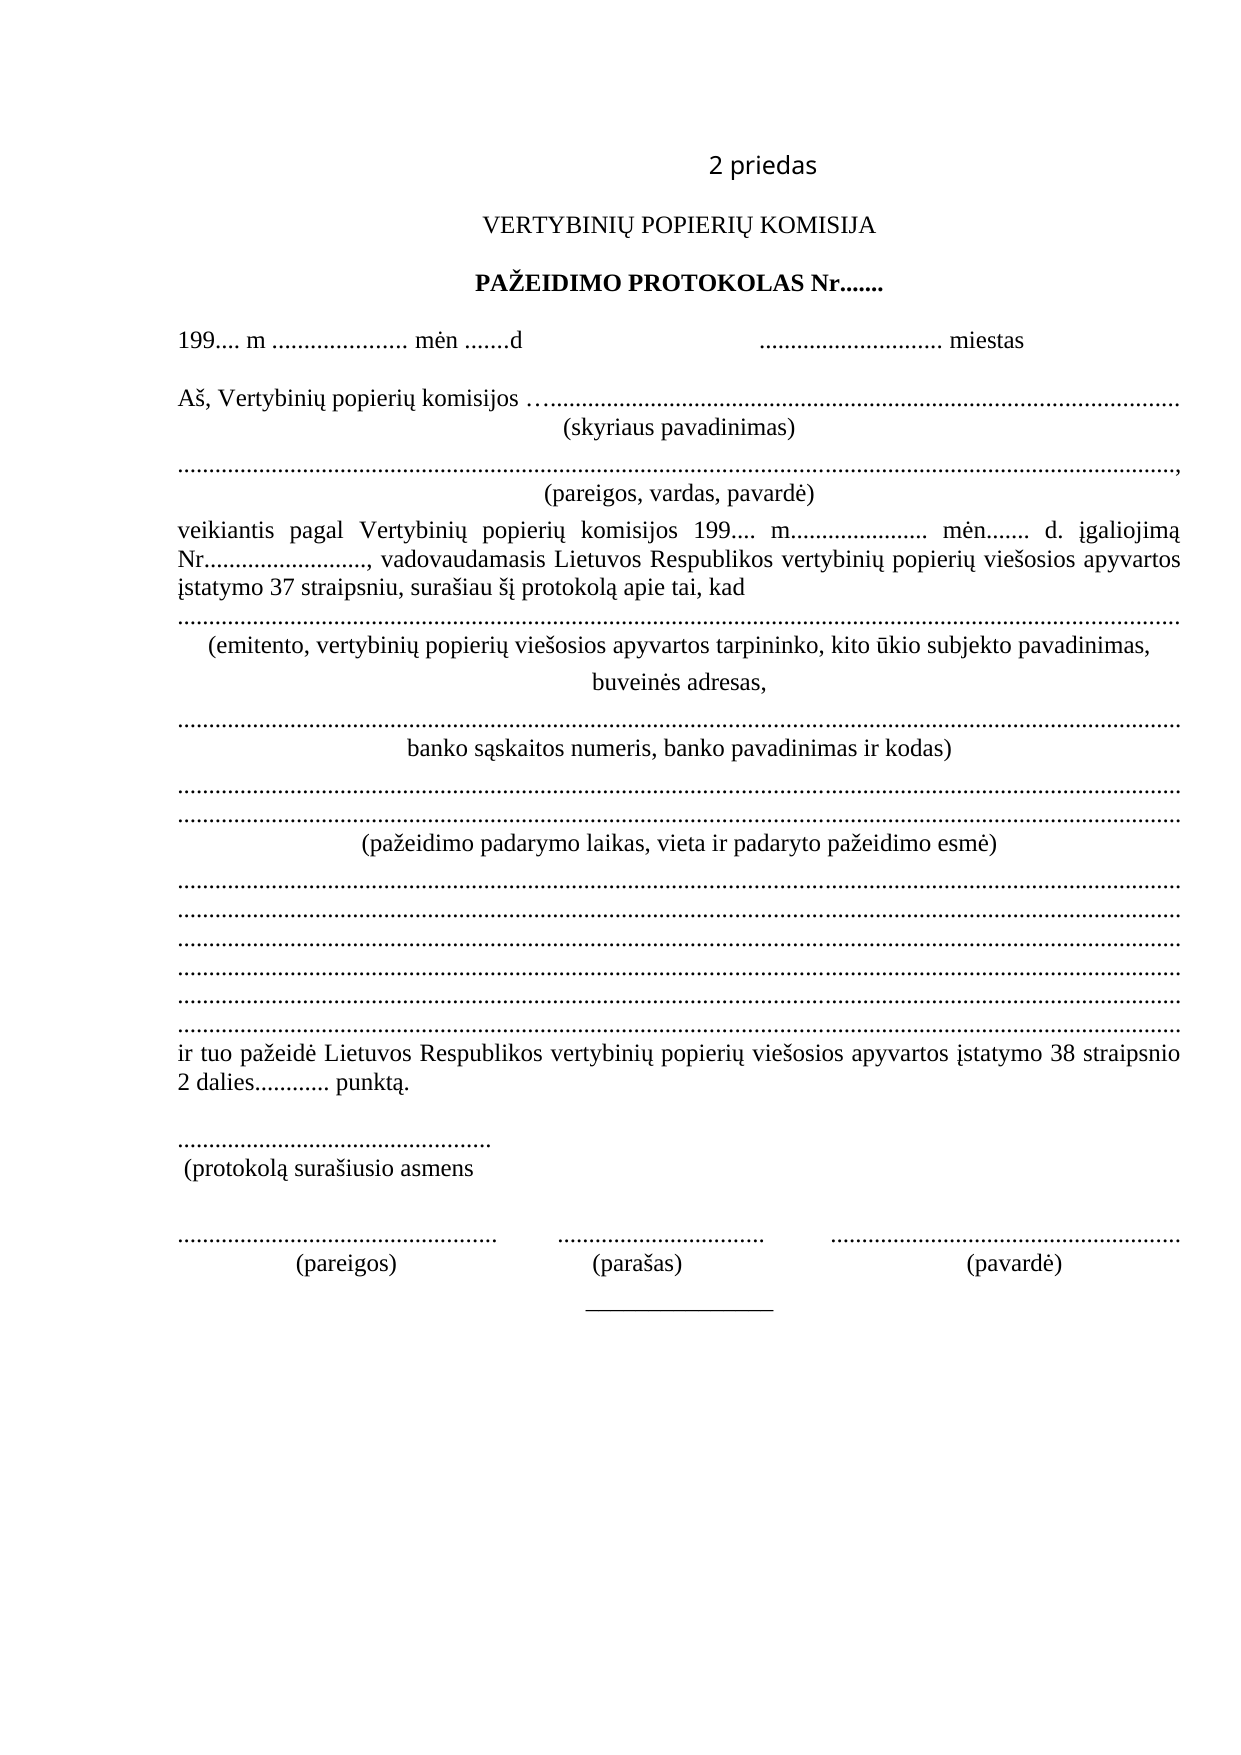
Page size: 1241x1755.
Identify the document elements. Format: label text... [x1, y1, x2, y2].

text ......................................................... [177, 1009, 1181, 1038]
text ......................................................... [177, 799, 1181, 828]
text banko sąskaitos numeris, banko pavadinimas ir kodas) [177, 733, 1181, 771]
text ......................................................... [177, 771, 1181, 799]
text VERTYBINIŲ POPIERIŲ KOMISIJA [177, 210, 1181, 239]
text ......................................................... [177, 865, 1181, 894]
text ......................................................... [177, 894, 1181, 923]
text (pažeidimo padarymo laikas, vieta ir padaryto pažeidimo esmė) [177, 828, 1181, 865]
text ......................................................... [177, 980, 1181, 1009]
text ir tuo pažeidė Lietuvos Respublikos vertybinių popierių viešosios apyvartos įstatymo 38 straipsnio 2 dalies............ punktą. [177, 1038, 1181, 1095]
text (emitento, vertybinių popierių viešosios apyvartos tarpininko, kito ūkio subjekto pavadinimas, buveinės adresas, [177, 630, 1181, 704]
text ......................................................... [177, 952, 1181, 980]
text (pareigos, vardas, pavardė) [177, 478, 1181, 515]
text Aš, Vertybinių popierių komisijos … [177, 383, 1181, 412]
text veikiantis pagal Vertybinių popierių komisijos 199.... m...................... mėn....... d. įgaliojimą Nr.........................., vadovaudamasis Lietuvos Respublikos vertybinių popierių viešosios apyvartos įstatymo 37 straipsniu, surašiau šį protokolą apie tai, kad [177, 515, 1181, 601]
text ......................................................... [177, 704, 1181, 733]
text (skyriaus pavadinimas) [177, 412, 1181, 449]
text PAŽEIDIMO PROTOKOLAS Nr....... [177, 268, 1181, 297]
text 199.... m mėn d miestas [177, 325, 1181, 354]
text 2 priedas [177, 148, 1181, 182]
text (pareigos) (parašas) (pavardė) [177, 1248, 1181, 1285]
text _______________ [177, 1285, 1181, 1314]
text ........................................................, [177, 449, 1181, 478]
text (protokolą surašiusio asmens [177, 1153, 1181, 1190]
text ......................................................... [177, 923, 1181, 952]
